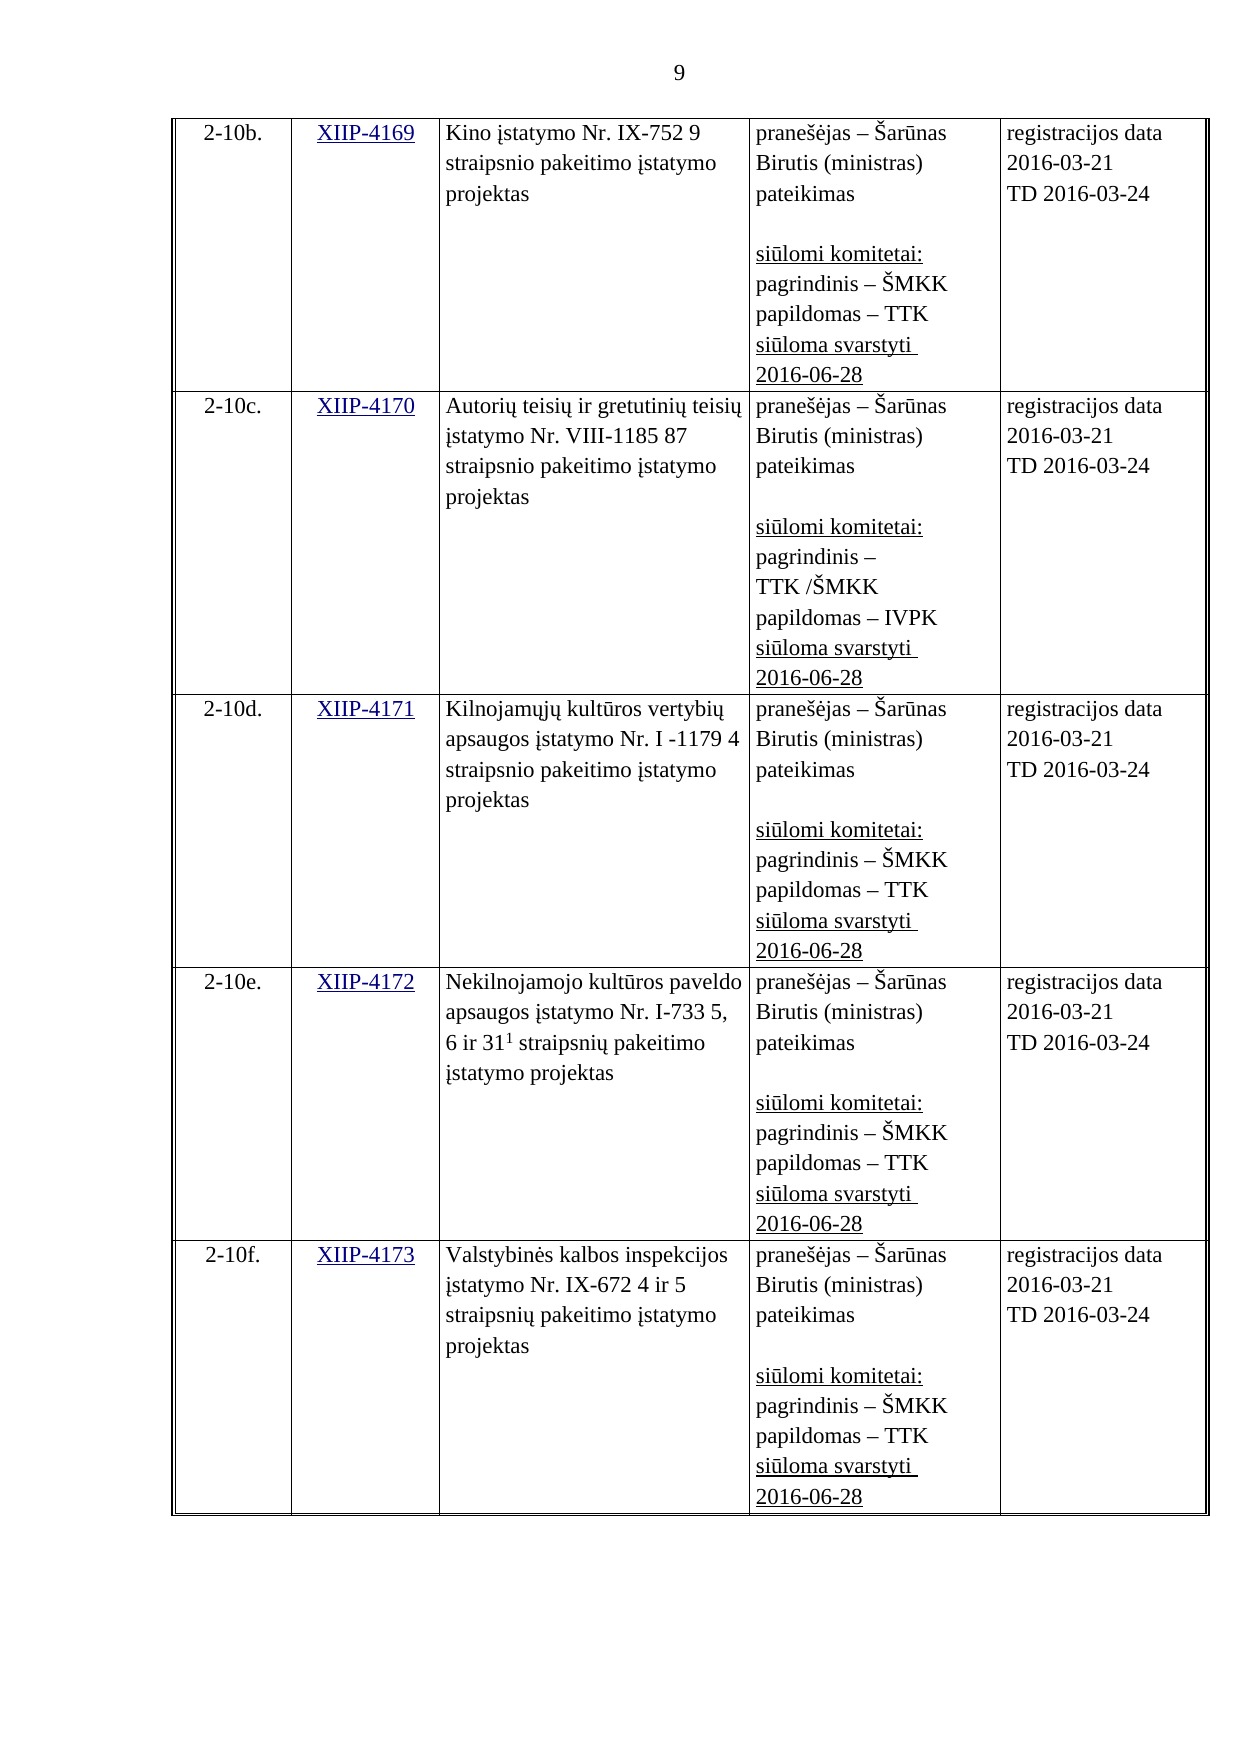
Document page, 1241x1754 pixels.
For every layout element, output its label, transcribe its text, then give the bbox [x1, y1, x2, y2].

table_cell XIIP-4172 [292, 968, 439, 1240]
table_cell registracijos data 2016-03-21 TD 2016-03-24 [1001, 1241, 1205, 1513]
table_cell XIIP-4169 [292, 119, 439, 391]
table_cell Kilnojamųjų kultūros vertybių apsaugos įstatymo Nr. I -1179 4 straipsnio pakeitimo įstatymo projektas [440, 695, 749, 967]
table_cell Kino įstatymo Nr. IX-752 9 straipsnio pakeitimo įstatymo projektas [440, 119, 749, 391]
table_cell XIIP-4171 [292, 695, 439, 967]
table_cell 2-10b. [176, 119, 291, 391]
table_cell pranešėjas – Šarūnas Birutis (ministras) pateikimas siūlomi komitetai: pagrindinis – ŠMKK papildomas – TTK siūloma svarstyti 2016-06-28 [750, 968, 1000, 1240]
table_cell pranešėjas – Šarūnas Birutis (ministras) pateikimas siūlomi komitetai: pagrindinis – TTK /ŠMKK papildomas – IVPK siūloma svarstyti 2016-06-28 [750, 392, 1000, 694]
table_cell registracijos data 2016-03-21 TD 2016-03-24 [1001, 392, 1205, 694]
table_cell registracijos data 2016-03-21 TD 2016-03-24 [1001, 968, 1205, 1240]
table_cell 2-10c. [176, 392, 291, 694]
table_cell 2-10e. [176, 968, 291, 1240]
table_cell XIIP-4173 [292, 1241, 439, 1513]
table_cell registracijos data 2016-03-21 TD 2016-03-24 [1001, 119, 1205, 391]
table_cell XIIP-4170 [292, 392, 439, 694]
table_cell Nekilnojamojo kultūros paveldo apsaugos įstatymo Nr. I-733 5, 6 ir 311 straipsnių pakeitimo įstatymo projektas [440, 968, 749, 1240]
table_cell pranešėjas – Šarūnas Birutis (ministras) pateikimas siūlomi komitetai: pagrindinis – ŠMKK papildomas – TTK siūloma svarstyti 2016-06-28 [750, 695, 1000, 967]
table_cell pranešėjas – Šarūnas Birutis (ministras) pateikimas siūlomi komitetai: pagrindinis – ŠMKK papildomas – TTK siūloma svarstyti 2016-06-28 [750, 119, 1000, 391]
table_cell Autorių teisių ir gretutinių teisių įstatymo Nr. VIII-1185 87 straipsnio pakeitimo įstatymo projektas [440, 392, 749, 694]
table_cell registracijos data 2016-03-21 TD 2016-03-24 [1001, 695, 1205, 967]
table_cell 2-10d. [176, 695, 291, 967]
table_cell 2-10f. [176, 1241, 291, 1513]
table_cell pranešėjas – Šarūnas Birutis (ministras) pateikimas siūlomi komitetai: pagrindinis – ŠMKK papildomas – TTK siūloma svarstyti 2016-06-28 [750, 1241, 1000, 1513]
table_cell Valstybinės kalbos inspekcijos įstatymo Nr. IX-672 4 ir 5 straipsnių pakeitimo įstatymo projektas [440, 1241, 749, 1513]
